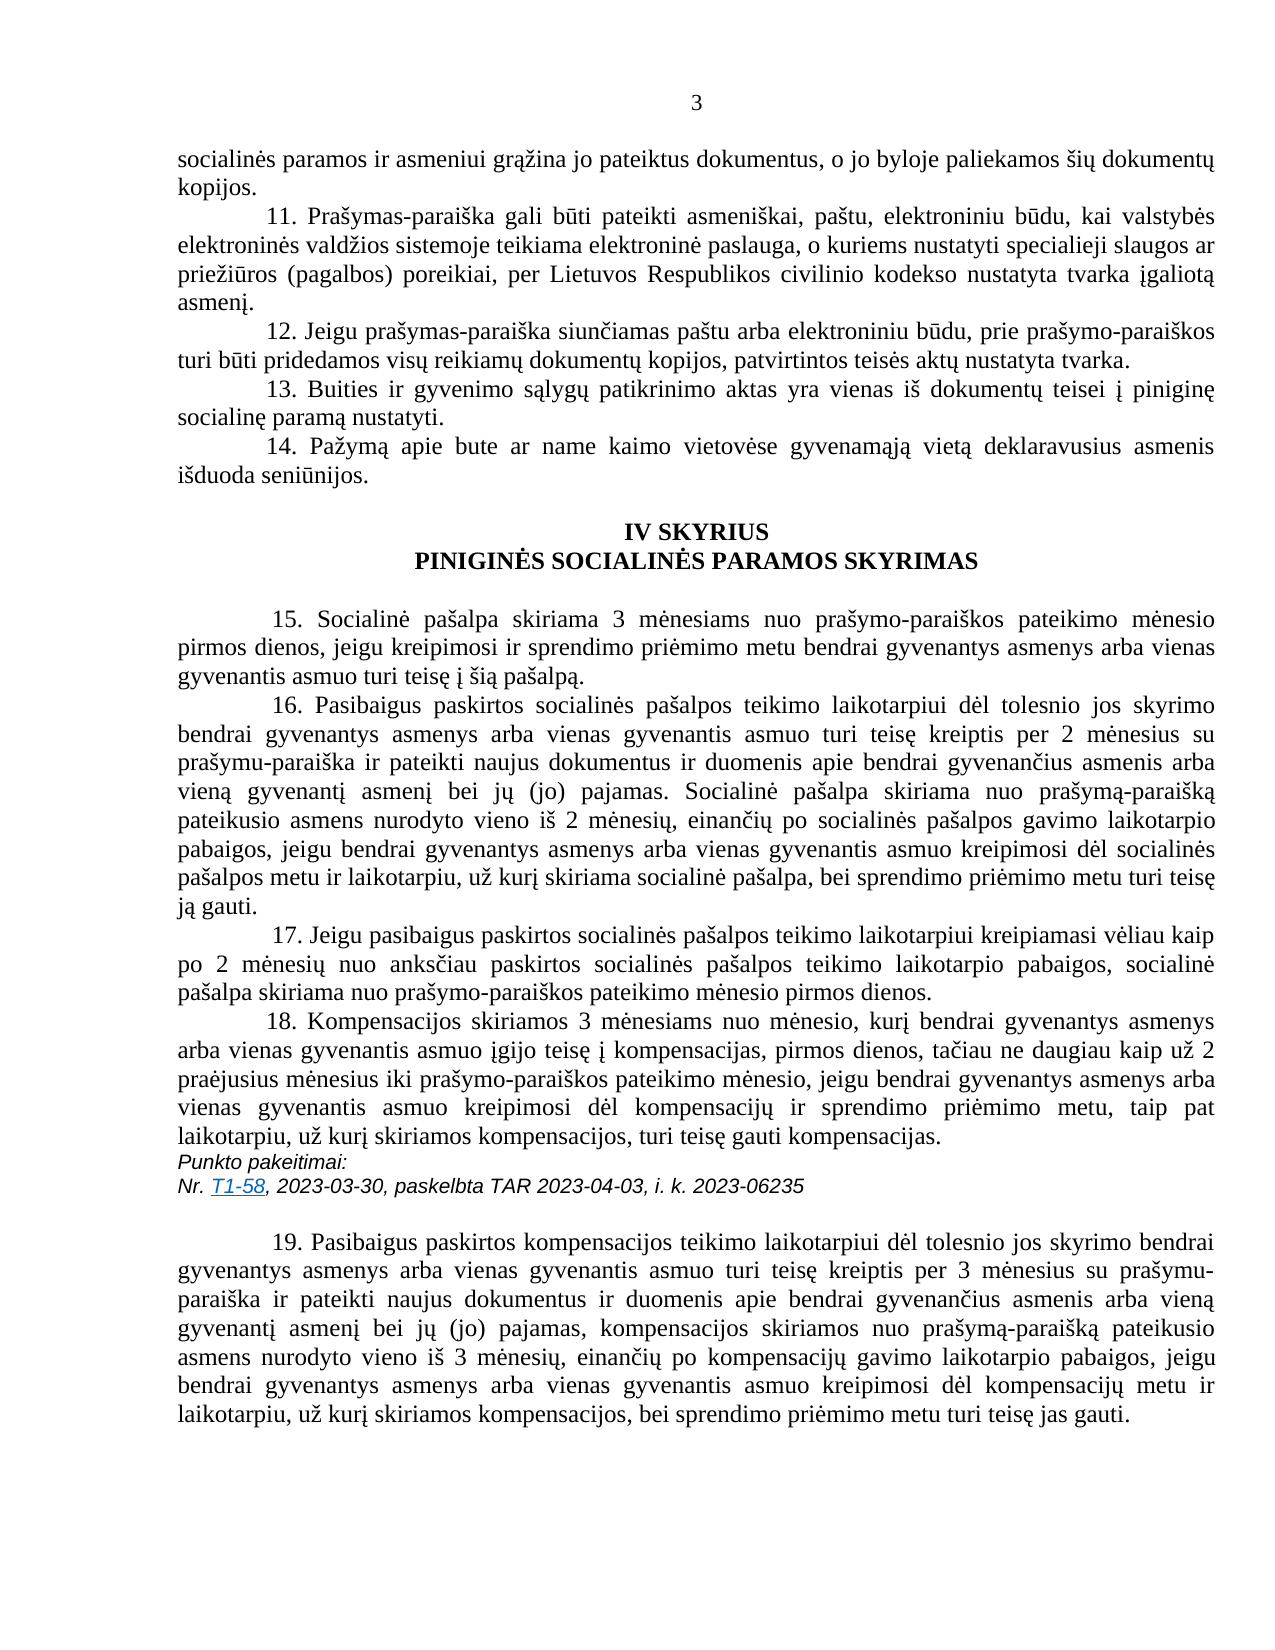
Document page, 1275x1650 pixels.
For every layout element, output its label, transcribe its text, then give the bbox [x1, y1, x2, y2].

text 19. Pasibaigus paskirtos kompensacijos teikimo laikotarpiui dėl tolesnio jos skyrimo bendrai gyvenantys asmenys arba vienas gyvenantis asmuo turi teisę kreiptis per 3 mėnesius su prašymu-paraiška ir pateikti naujus dokumentus ir duomenis apie bendrai gyvenančius asmenis arba vieną gyvenantį asmenį bei jų (jo) pajamas, kompensacijos skiriamos nuo prašymą-paraišką pateikusio asmens nurodyto vieno iš 3 mėnesių, einančių po kompensacijų gavimo laikotarpio pabaigos, jeigu bendrai gyvenantys asmenys arba vienas gyvenantis asmuo kreipimosi dėl kompensacijų metu ir laikotarpiu, už kurį skiriamos kompensacijos, bei sprendimo priėmimo metu turi teisę jas gauti. [177, 1227, 1216, 1428]
text 17. Jeigu pasibaigus paskirtos socialinės pašalpos teikimo laikotarpiui kreipiamasi vėliau kaip po 2 mėnesių nuo anksčiau paskirtos socialinės pašalpos teikimo laikotarpio pabaigos, socialinė pašalpa skiriama nuo prašymo-paraiškos pateikimo mėnesio pirmos dienos. [177, 920, 1216, 1006]
text 14. Pažymą apie bute ar name kaimo vietovėse gyvenamąją vietą deklaravusius asmenis išduoda seniūnijos. [177, 431, 1216, 489]
text 18. Kompensacijos skiriamos 3 mėnesiams nuo mėnesio, kurį bendrai gyvenantys asmenys arba vienas gyvenantis asmuo įgijo teisę į kompensacijas, pirmos dienos, tačiau ne daugiau kaip už 2 praėjusius mėnesius iki prašymo-paraiškos pateikimo mėnesio, jeigu bendrai gyvenantys asmenys arba vienas gyvenantis asmuo kreipimosi dėl kompensacijų ir sprendimo priėmimo metu, taip pat laikotarpiu, už kurį skiriamos kompensacijos, turi teisę gauti kompensacijas. [177, 1006, 1216, 1150]
text IV SKYRIUS [177, 517, 1216, 546]
text 16. Pasibaigus paskirtos socialinės pašalpos teikimo laikotarpiui dėl tolesnio jos skyrimo bendrai gyvenantys asmenys arba vienas gyvenantis asmuo turi teisę kreiptis per 2 mėnesius su prašymu-paraiška ir pateikti naujus dokumentus ir duomenis apie bendrai gyvenančius asmenis arba vieną gyvenantį asmenį bei jų (jo) pajamas. Socialinė pašalpa skiriama nuo prašymą-paraišką pateikusio asmens nurodyto vieno iš 2 mėnesių, einančių po socialinės pašalpos gavimo laikotarpio pabaigos, jeigu bendrai gyvenantys asmenys arba vienas gyvenantis asmuo kreipimosi dėl socialinės pašalpos metu ir laikotarpiu, už kurį skiriama socialinė pašalpa, bei sprendimo priėmimo metu turi teisę ją gauti. [177, 690, 1216, 920]
text socialinės paramos ir asmeniui grąžina jo pateiktus dokumentus, o jo byloje paliekamos šių dokumentų kopijos. [177, 144, 1216, 201]
text Nr. T1-58, 2023-03-30, paskelbta TAR 2023-04-03, i. k. 2023-06235 [177, 1174, 1216, 1198]
text Punkto pakeitimai: [177, 1150, 1216, 1174]
text 11. Prašymas-paraiška gali būti pateikti asmeniškai, paštu, elektroniniu būdu, kai valstybės elektroninės valdžios sistemoje teikiama elektroninė paslauga, o kuriems nustatyti specialieji slaugos ar priežiūros (pagalbos) poreikiai, per Lietuvos Respublikos civilinio kodekso nustatyta tvarka įgaliotą asmenį. [177, 201, 1216, 316]
text PINIGINĖS SOCIALINĖS PARAMOS SKYRIMAS [177, 546, 1216, 575]
text 15. Socialinė pašalpa skiriama 3 mėnesiams nuo prašymo-paraiškos pateikimo mėnesio pirmos dienos, jeigu kreipimosi ir sprendimo priėmimo metu bendrai gyvenantys asmenys arba vienas gyvenantis asmuo turi teisę į šią pašalpą. [177, 604, 1216, 690]
text 12. Jeigu prašymas-paraiška siunčiamas paštu arba elektroniniu būdu, prie prašymo-paraiškos turi būti pridedamos visų reikiamų dokumentų kopijos, patvirtintos teisės aktų nustatyta tvarka. [177, 316, 1216, 374]
text 13. Buities ir gyvenimo sąlygų patikrinimo aktas yra vienas iš dokumentų teisei į piniginę socialinę paramą nustatyti. [177, 374, 1216, 431]
